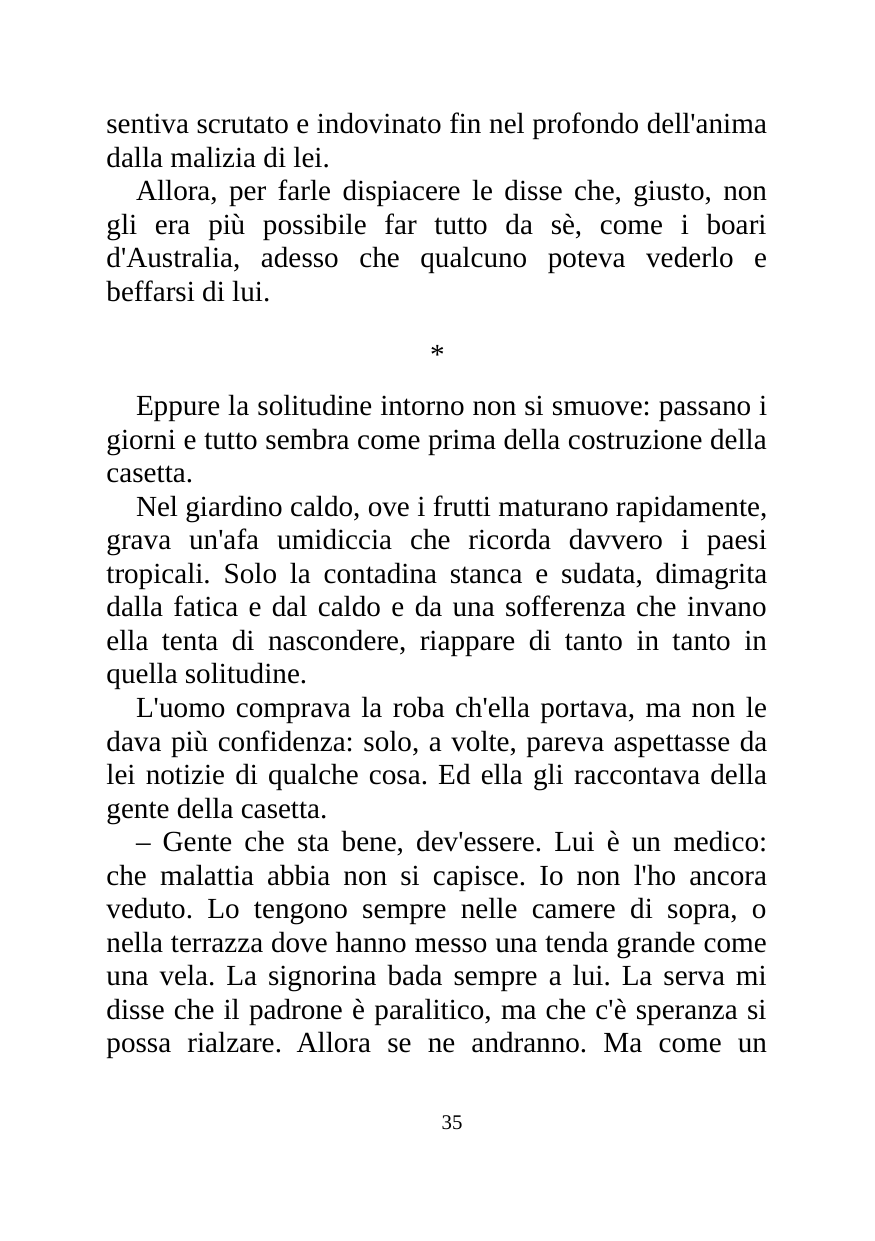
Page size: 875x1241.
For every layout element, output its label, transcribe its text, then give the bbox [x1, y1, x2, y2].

text L'uomo comprava la roba ch'ella portava, ma non le dava più confidenza: solo, a volte, pareva aspettasse da lei notizie di qualche cosa. Ed ella gli raccontava della gente della casetta. [106, 690, 768, 824]
text Nel giardino caldo, ove i frutti maturano rapidamente, grava un'afa umidiccia che ricorda davvero i paesi tropicali. Solo la contadina stanca e sudata, dimagrita dalla fatica e dal caldo e da una sofferenza che invano ella tenta di nascondere, riappare di tanto in tanto in quella solitudine. [106, 489, 768, 690]
text – Gente che sta bene, dev'essere. Lui è un medico: che malattia abbia non si capisce. Io non l'ho ancora veduto. Lo tengono sempre nelle camere di sopra, o nella terrazza dove hanno messo una tenda grande come una vela. La signorina bada sempre a lui. La serva mi disse che il padrone è paralitico, ma che c'è speranza si possa rialzare. Allora se ne andranno. Ma come un [106, 824, 768, 1059]
text sentiva scrutato e indovinato fin nel profondo dell'anima dalla malizia di lei. [106, 106, 768, 173]
text * [106, 337, 768, 371]
text Eppure la solitudine intorno non si smuove: passano i giorni e tutto sembra come prima della costruzione della casetta. [106, 388, 768, 489]
text Allora, per farle dispiacere le disse che, giusto, non gli era più possibile far tutto da sè, come i boari d'Australia, adesso che qualcuno poteva vederlo e beffarsi di lui. [106, 173, 768, 307]
